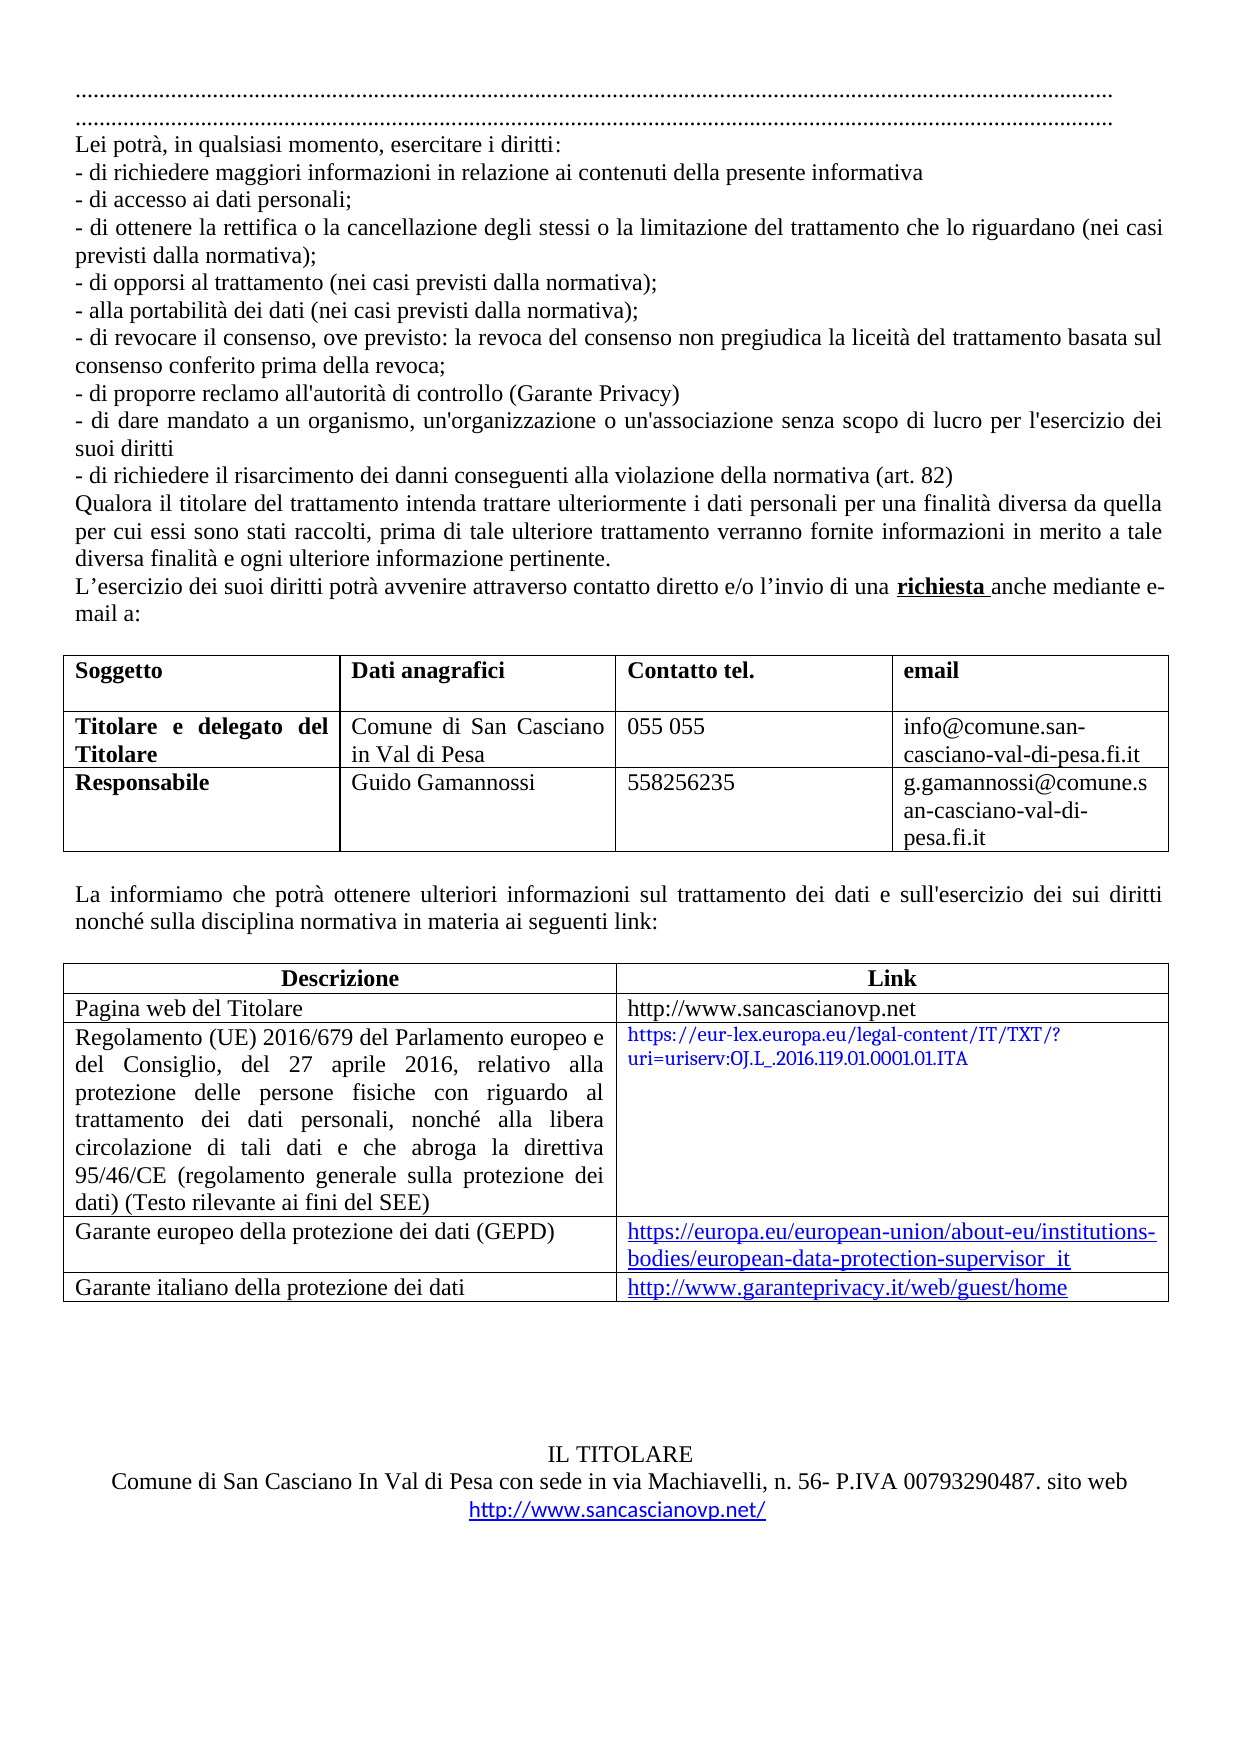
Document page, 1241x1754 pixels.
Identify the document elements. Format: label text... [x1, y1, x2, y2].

text - di richiedere il risarcimento dei danni conseguenti alla violazione della normativa (art. 82) [75, 461, 1165, 489]
table_cell Regolamento (UE) 2016/679 del Parlamento europeo e del Consiglio, del 27 aprile 2016, relativo alla protezione delle persone fisiche con riguardo al trattamento dei dati personali, nonché alla libera circolazione di tali dati e che abroga la direttiva 95/46/CE (regolamento generale sulla protezione dei dati) (Testo rilevante ai fini del SEE) [64, 1023, 616, 1216]
text - di revocare il consenso, ove previsto: la revoca del consenso non pregiudica la liceità del trattamento basata sul consenso conferito prima della revoca; [75, 323, 1165, 379]
table_cell 055 055 [616, 712, 892, 767]
table_cell Responsabile [64, 768, 339, 851]
table_cell https://eur-lex.europa.eu/legal-content/IT/TXT/? uri=uriserv:OJ.L_.2016.119.01.0001.01.ITA [617, 1023, 1168, 1216]
table_cell Guido Gamannossi [341, 768, 615, 851]
table_cell http://www.sancascianovp.net [617, 994, 1168, 1022]
table_cell 558256235 [616, 768, 892, 851]
table_cell g.gamannossi@comune.san-casciano-val-di-pesa.fi.it [893, 768, 1168, 851]
table_header email [893, 656, 1168, 711]
table_cell info@comune.san-casciano-val-di-pesa.fi.it [893, 712, 1168, 767]
table_header Soggetto [64, 656, 339, 711]
text - di ottenere la rettifica o la cancellazione degli stessi o la limitazione del trattamento che lo riguardano (nei casi previsti dalla normativa); [75, 213, 1165, 268]
table_cell http://www.garanteprivacy.it/web/guest/home [617, 1273, 1168, 1301]
table_cell Garante italiano della protezione dei dati [64, 1273, 616, 1301]
table_cell Titolare e delegato del Titolare [64, 712, 339, 767]
table_cell Pagina web del Titolare [64, 994, 616, 1022]
table_cell Garante europeo della protezione dei dati (GEPD) [64, 1217, 616, 1272]
table_cell https://europa.eu/european-union/about-eu/institutions-bodies/european-data-protection-supervisor_it [617, 1217, 1168, 1272]
table_header Link [617, 964, 1168, 993]
text - di richiedere maggiori informazioni in relazione ai contenuti della presente informativa [75, 158, 1165, 185]
text - di proporre reclamo all'autorità di controllo (Garante Privacy) [75, 379, 1165, 406]
text L’esercizio dei suoi diritti potrà avvenire attraverso contatto diretto e/o l’invio di una richiesta anche mediante e-mail a: [75, 572, 1165, 627]
table_header Descrizione [64, 964, 616, 993]
table_header Dati anagrafici [341, 656, 615, 711]
text .............................................................................................................................................................................. [75, 75, 1165, 103]
text La informiamo che potrà ottenere ulteriori informazioni sul trattamento dei dati e sull'esercizio dei sui diritti nonché sulla disciplina normativa in materia ai seguenti link: [75, 880, 1165, 935]
text IL TITOLARE [75, 1440, 1165, 1467]
text - di accesso ai dati personali; [75, 185, 1165, 213]
text Comune di San Casciano In Val di Pesa con sede in via Machiavelli, n. 56- P.IVA 00793290487. sito web http://www.sancascianovp.net/ [75, 1467, 1165, 1523]
text - alla portabilità dei dati (nei casi previsti dalla normativa); [75, 296, 1165, 323]
text Qualora il titolare del trattamento intenda trattare ulteriormente i dati personali per una finalità diversa da quella per cui essi sono stati raccolti, prima di tale ulteriore trattamento verranno fornite informazioni in merito a tale diversa finalità e ogni ulteriore informazione pertinente. [75, 489, 1165, 572]
text Lei potrà, in qualsiasi momento, esercitare i diritti: [75, 130, 1165, 158]
text - di dare mandato a un organismo, un'organizzazione o un'associazione senza scopo di lucro per l'esercizio dei suoi diritti [75, 406, 1165, 461]
table_cell Comune di San Casciano in Val di Pesa [341, 712, 615, 767]
table_header Contatto tel. [616, 656, 892, 711]
text .............................................................................................................................................................................. [75, 103, 1165, 130]
text - di opporsi al trattamento (nei casi previsti dalla normativa); [75, 268, 1165, 296]
